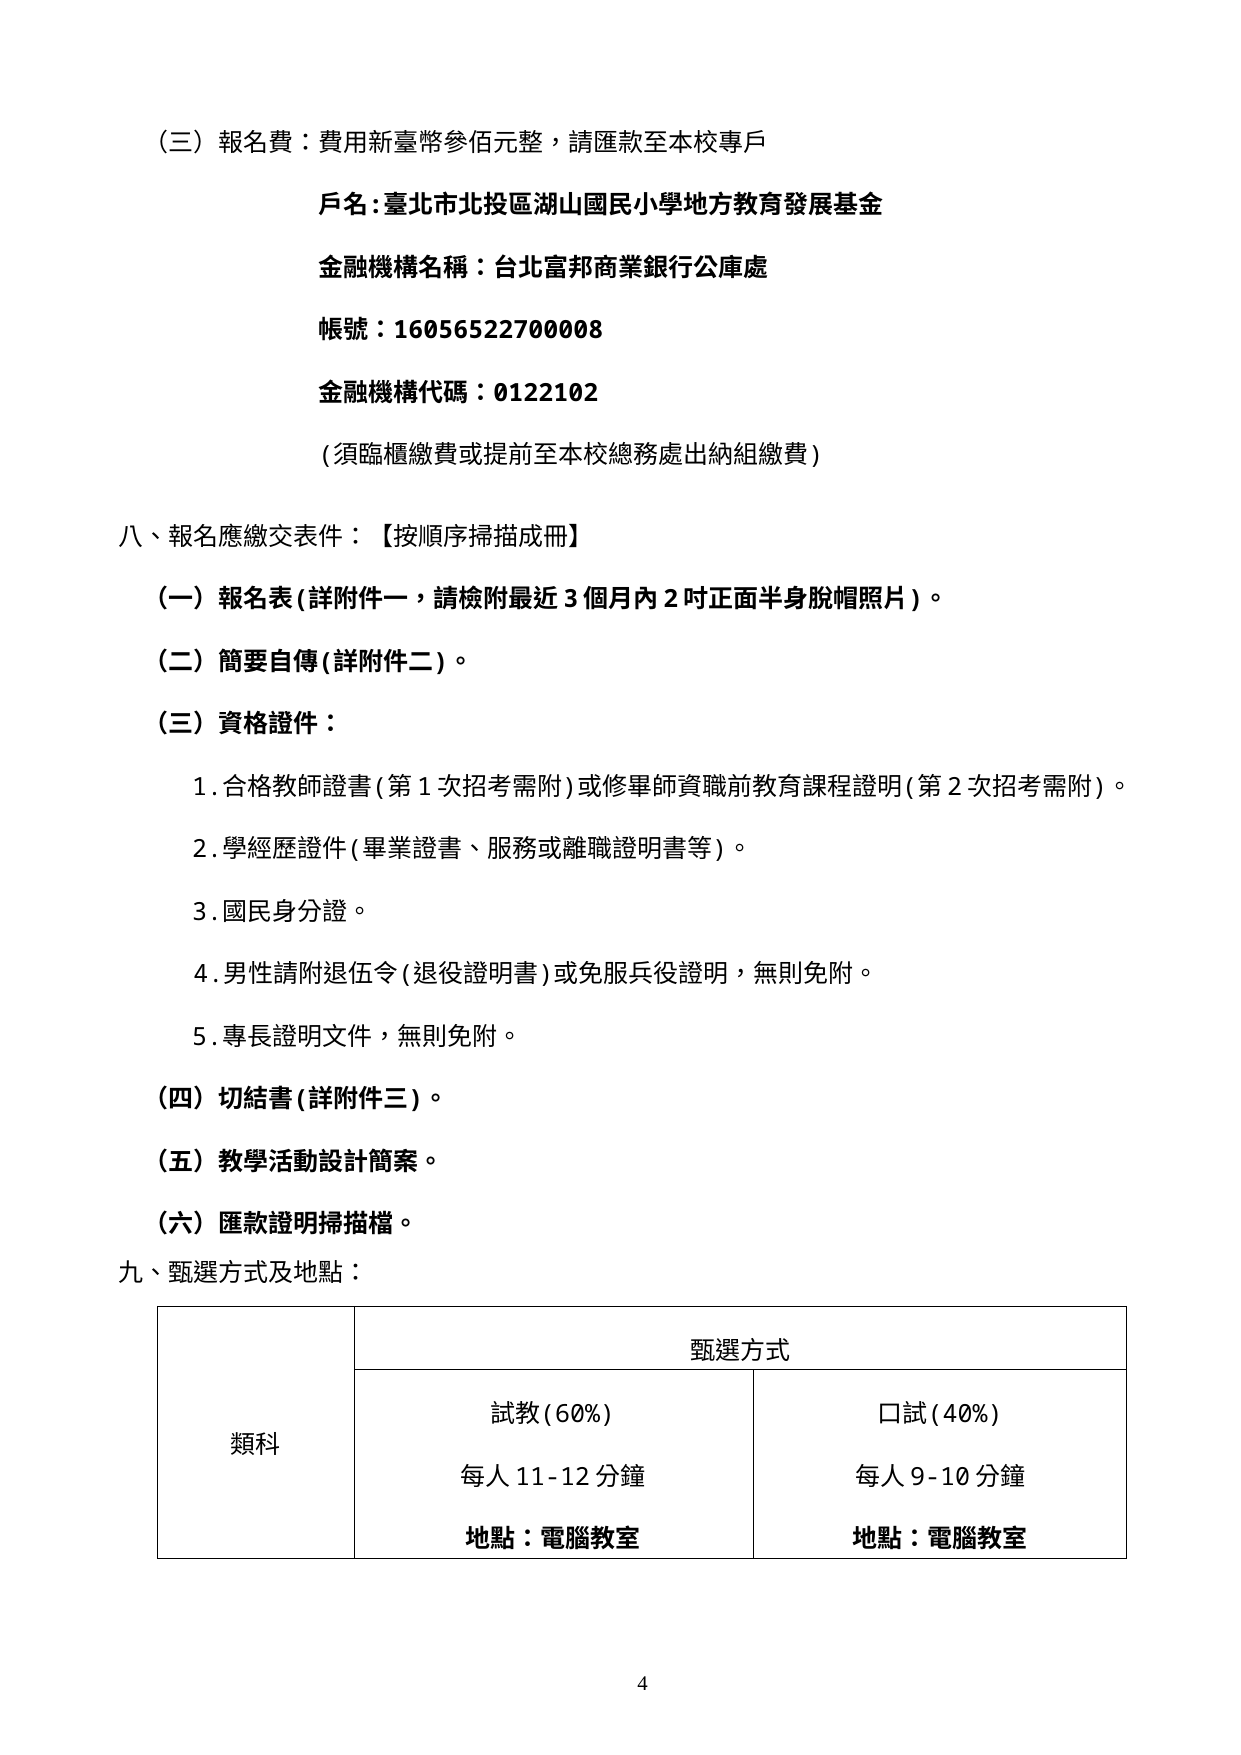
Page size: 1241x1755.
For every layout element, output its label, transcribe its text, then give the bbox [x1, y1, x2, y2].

text 1.合格教師證書(第1次招考需附)或修畢師資職前教育課程證明(第2次招考需附)。 [192, 743, 1166, 805]
text （一）報名表(詳附件一，請檢附最近3個月內2吋正面半身脫帽照片)。 [118, 555, 1166, 618]
text 2.學經歷證件(畢業證書、服務或離職證明書等)。 [192, 805, 1166, 868]
text 5.專長證明文件，無則免附。 [192, 993, 1166, 1055]
text （六）匯款證明掃描檔。 [118, 1180, 1166, 1243]
table_header 類科 [158, 1307, 354, 1558]
table_cell 試教(60%) 每人11-12分鐘 地點：電腦教室 [355, 1370, 753, 1558]
text （三）資格證件： [118, 680, 1166, 743]
text （四）切結書(詳附件三)。 [118, 1055, 1166, 1118]
table_header 甄選方式 [355, 1307, 1126, 1369]
text 3.國民身分證。 [192, 868, 1166, 930]
text 4.男性請附退伍令(退役證明書)或免服兵役證明，無則免附。 [131, 930, 1164, 993]
text （三）報名費：費用新臺幣參佰元整，請匯款至本校專戶 戶名:臺北市北投區湖山國民小學地方教育發展基金 金融機構名稱：台北富邦商業銀行公庫處 帳號：16056522700008 金融機構代碼：0122102 (須臨櫃繳費或提前至本校總務處出納組繳費) [143, 98, 1166, 473]
text 九、甄選方式及地點： [118, 1262, 1166, 1287]
text 八、報名應繳交表件：【按順序掃描成冊】 [118, 493, 1166, 555]
table_cell 口試(40%) 每人9-10分鐘 地點：電腦教室 [754, 1370, 1126, 1558]
text （五）教學活動設計簡案。 [118, 1118, 1166, 1180]
text （二）簡要自傳(詳附件二)。 [118, 618, 1166, 680]
